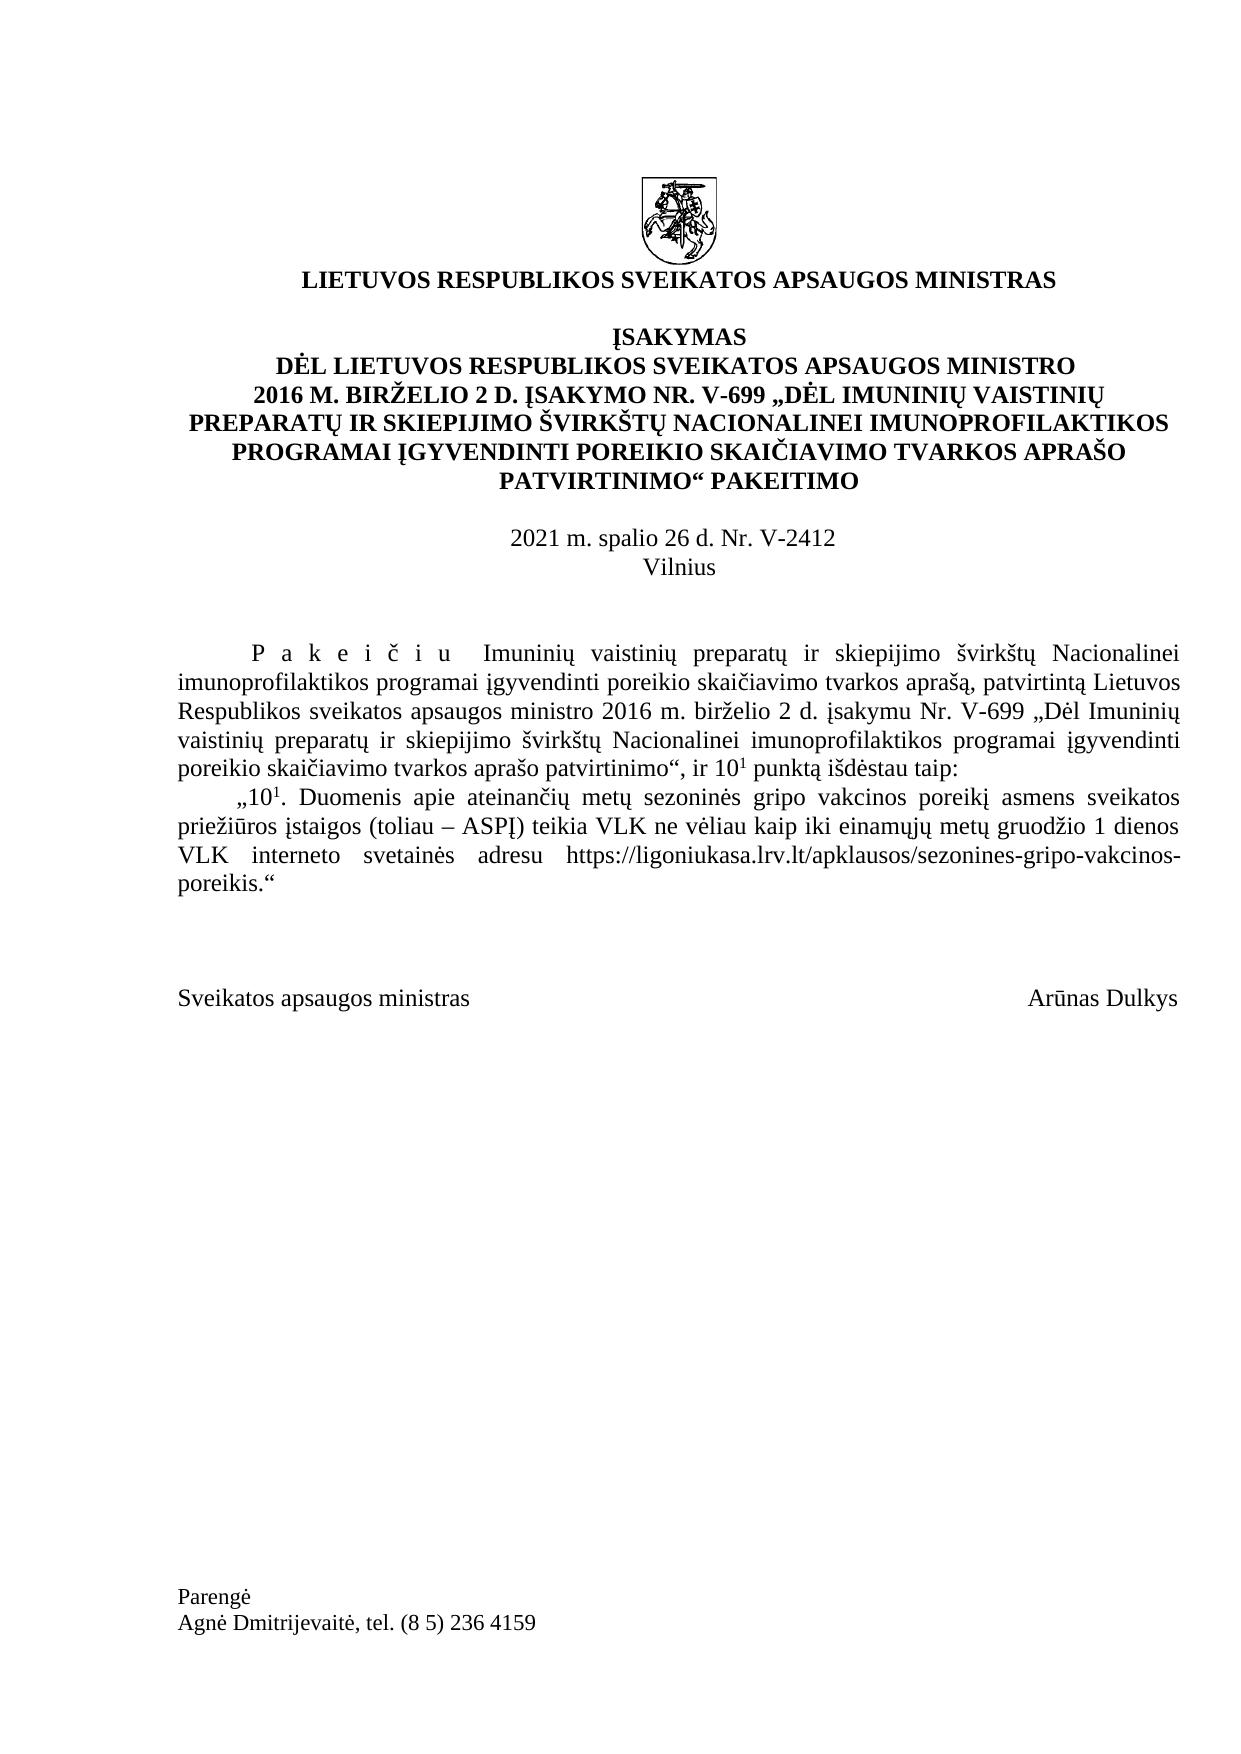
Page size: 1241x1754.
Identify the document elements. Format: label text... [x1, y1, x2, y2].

text DĖL LIETUVOS RESPUBLIKOS SVEIKATOS APSAUGOS MINISTRO [177, 351, 1181, 380]
text 2021 m. spalio 26 d. Nr. V-2412 [177, 523, 1181, 552]
text Vilnius [177, 552, 1181, 581]
text Sveikatos apsaugos ministras Arūnas Dulkys [177, 983, 1181, 1012]
text 2016 M. BIRŽELIO 2 D. ĮSAKYMO NR. V-699 „DĖL IMUNINIŲ VAISTINIŲ PREPARATŲ IR SKIEPIJIMO ŠVIRKŠTŲ NACIONALINEI IMUNOPROFILAKTIKOS PROGRAMAI ĮGYVENDINTI POREIKIO SKAIČIAVIMO TVARKOS APRAŠO PATVIRTINIMO“ PAKEITIMO [177, 380, 1181, 495]
text P a k e i č i u Imuninių vaistinių preparatų ir skiepijimo švirkštų Nacionalinei imunoprofilaktikos programai įgyvendinti poreikio skaičiavimo tvarkos aprašą, patvirtintą Lietuvos Respublikos sveikatos apsaugos ministro 2016 m. birželio 2 d. įsakymu Nr. V-699 „Dėl Imuninių vaistinių preparatų ir skiepijimo švirkštų Nacionalinei imunoprofilaktikos programai įgyvendinti poreikio skaičiavimo tvarkos aprašo patvirtinimo“, ir 101 punktą išdėstau taip: [177, 638, 1181, 782]
text „101. Duomenis apie ateinančių metų sezoninės gripo vakcinos poreikį asmens sveikatos priežiūros įstaigos (toliau – ASPĮ) teikia VLK ne vėliau kaip iki einamųjų metų gruodžio 1 dienos VLK interneto svetainės adresu https://ligoniukasa.lrv.lt/apklausos/sezonines-gripo-vakcinos-poreikis.“ [177, 782, 1181, 897]
text ĮSAKYMAS [177, 322, 1181, 351]
text LIETUVOS RESPUBLIKOS SVEIKATOS APSAUGOS MINISTRAS [177, 265, 1181, 293]
